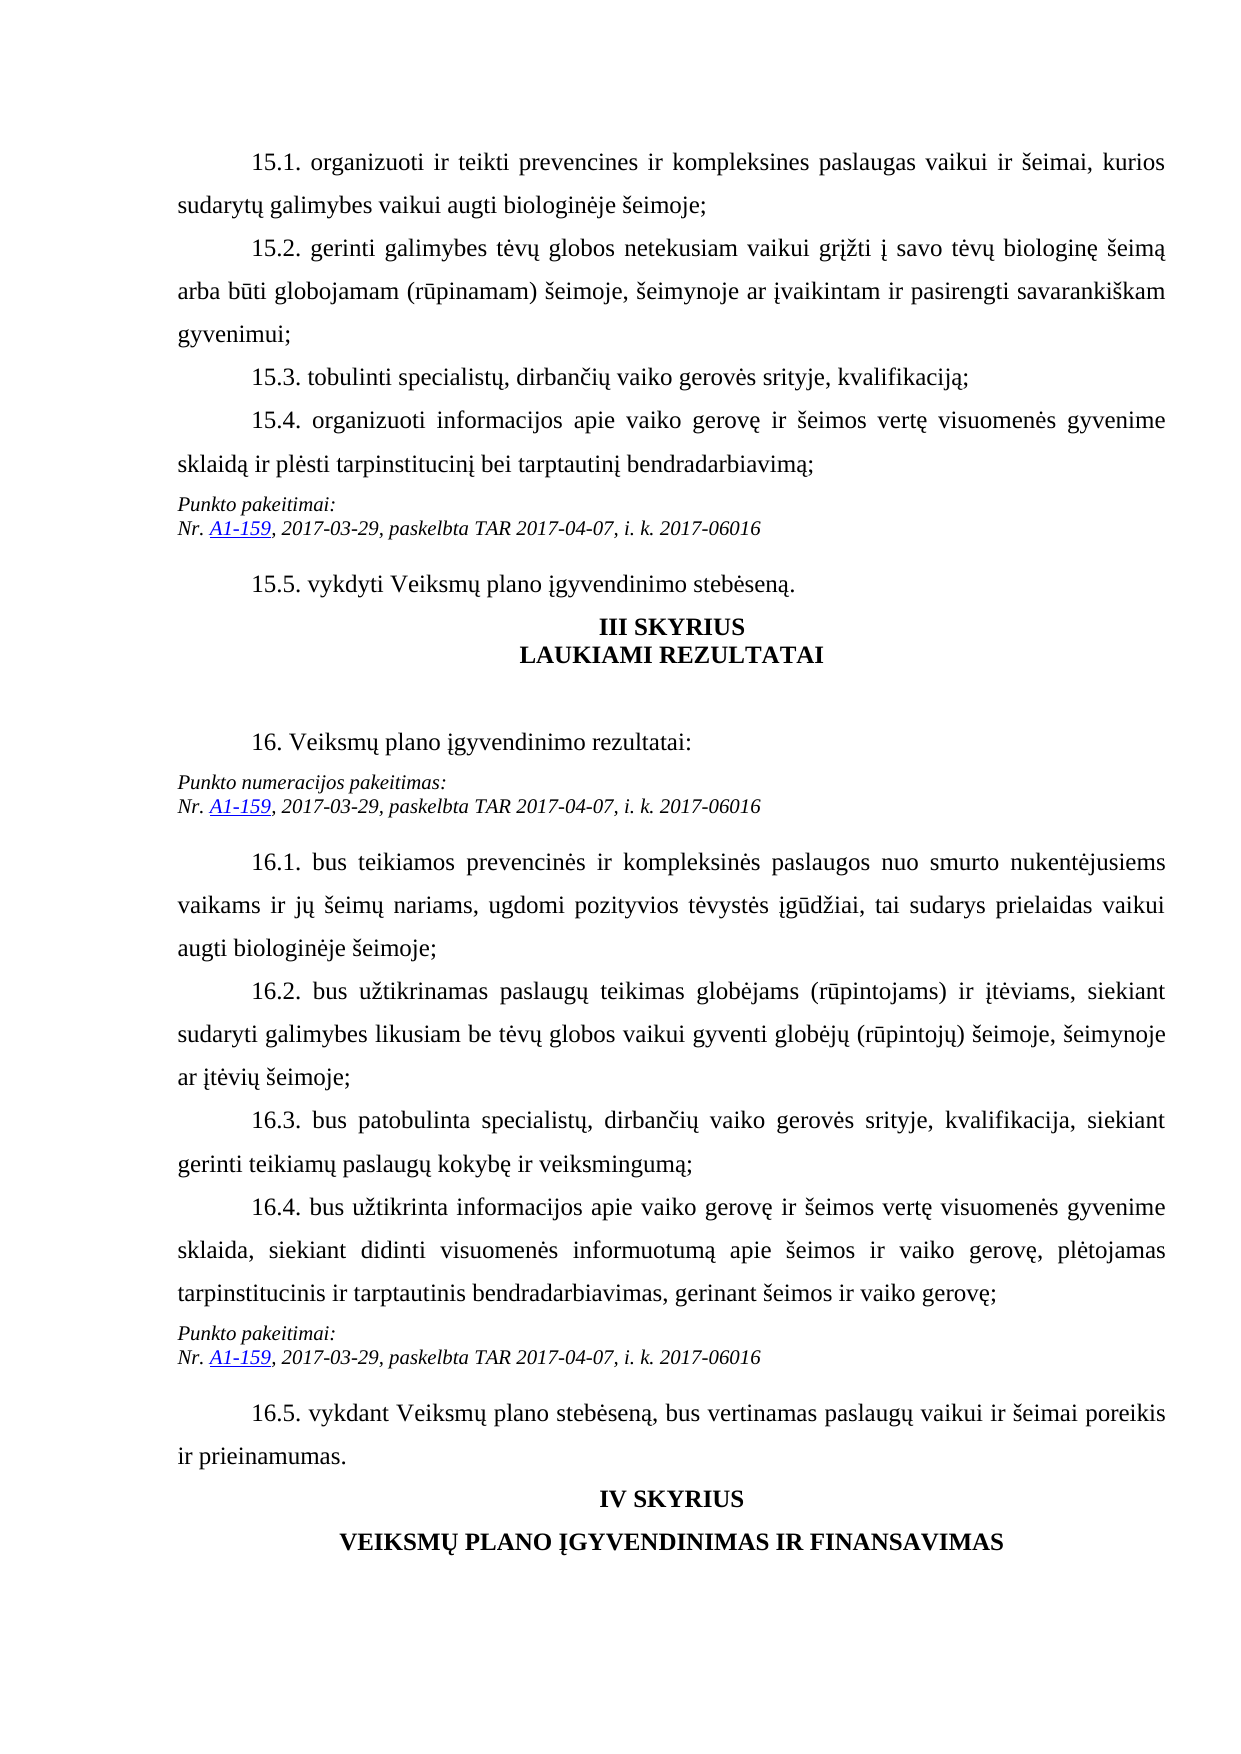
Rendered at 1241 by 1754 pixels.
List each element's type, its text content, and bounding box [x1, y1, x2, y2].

text Punkto pakeitimai: [177, 1321, 1166, 1345]
text 16. Veiksmų plano įgyvendinimo rezultatai: [177, 727, 1166, 756]
text 15.5. vykdyti Veiksmų plano įgyvendinimo stebėseną. [177, 569, 1166, 597]
text 16.2. bus užtikrinamas paslaugų teikimas globėjams (rūpintojams) ir įtėviams, siekiant sudaryti galimybes likusiam be tėvų globos vaikui gyventi globėjų (rūpintojų) šeimoje, šeimynoje ar įtėvių šeimoje; [177, 976, 1166, 1091]
text 15.4. organizuoti informacijos apie vaiko gerovę ir šeimos vertę visuomenės gyvenime sklaidą ir plėsti tarpinstitucinį bei tarptautinį bendradarbiavimą; [177, 406, 1166, 477]
text IV SKYRIUS [177, 1484, 1166, 1513]
text 15.2. gerinti galimybes tėvų globos netekusiam vaikui grįžti į savo tėvų biologinę šeimą arba būti globojamam (rūpinamam) šeimoje, šeimynoje ar įvaikintam ir pasirengti savarankiškam gyvenimui; [177, 233, 1166, 348]
text III SKYRIUS [177, 612, 1166, 641]
text 16.4. bus užtikrinta informacijos apie vaiko gerovę ir šeimos vertę visuomenės gyvenime sklaida, siekiant didinti visuomenės informuotumą apie šeimos ir vaiko gerovę, plėtojamas tarpinstitucinis ir tarptautinis bendradarbiavimas, gerinant šeimos ir vaiko gerovę; [177, 1192, 1166, 1307]
text 16.1. bus teikiamos prevencinės ir kompleksinės paslaugos nuo smurto nukentėjusiems vaikams ir jų šeimų nariams, ugdomi pozityvios tėvystės įgūdžiai, tai sudarys prielaidas vaikui augti biologinėje šeimoje; [177, 847, 1166, 962]
text Punkto pakeitimai: [177, 492, 1166, 516]
text Punkto numeracijos pakeitimas: [177, 770, 1166, 794]
text Nr. A1-159, 2017-03-29, paskelbta TAR 2017-04-07, i. k. 2017-06016 [177, 516, 1166, 540]
text 16.3. bus patobulinta specialistų, dirbančių vaiko gerovės srityje, kvalifikacija, siekiant gerinti teikiamų paslaugų kokybę ir veiksmingumą; [177, 1106, 1166, 1177]
text Nr. A1-159, 2017-03-29, paskelbta TAR 2017-04-07, i. k. 2017-06016 [177, 794, 1166, 818]
text 15.1. organizuoti ir teikti prevencines ir kompleksines paslaugas vaikui ir šeimai, kurios sudarytų galimybes vaikui augti biologinėje šeimoje; [177, 147, 1166, 219]
text Nr. A1-159, 2017-03-29, paskelbta TAR 2017-04-07, i. k. 2017-06016 [177, 1345, 1166, 1369]
text 16.5. vykdant Veiksmų plano stebėseną, bus vertinamas paslaugų vaikui ir šeimai poreikis ir prieinamumas. [177, 1398, 1166, 1470]
text LAUKIAMI REZULTATAI [177, 641, 1166, 669]
text VEIKSMŲ PLANO ĮGYVENDINIMAS IR FINANSAVIMAS [177, 1527, 1166, 1556]
text 15.3. tobulinti specialistų, dirbančių vaiko gerovės srityje, kvalifikaciją; [177, 362, 1166, 391]
